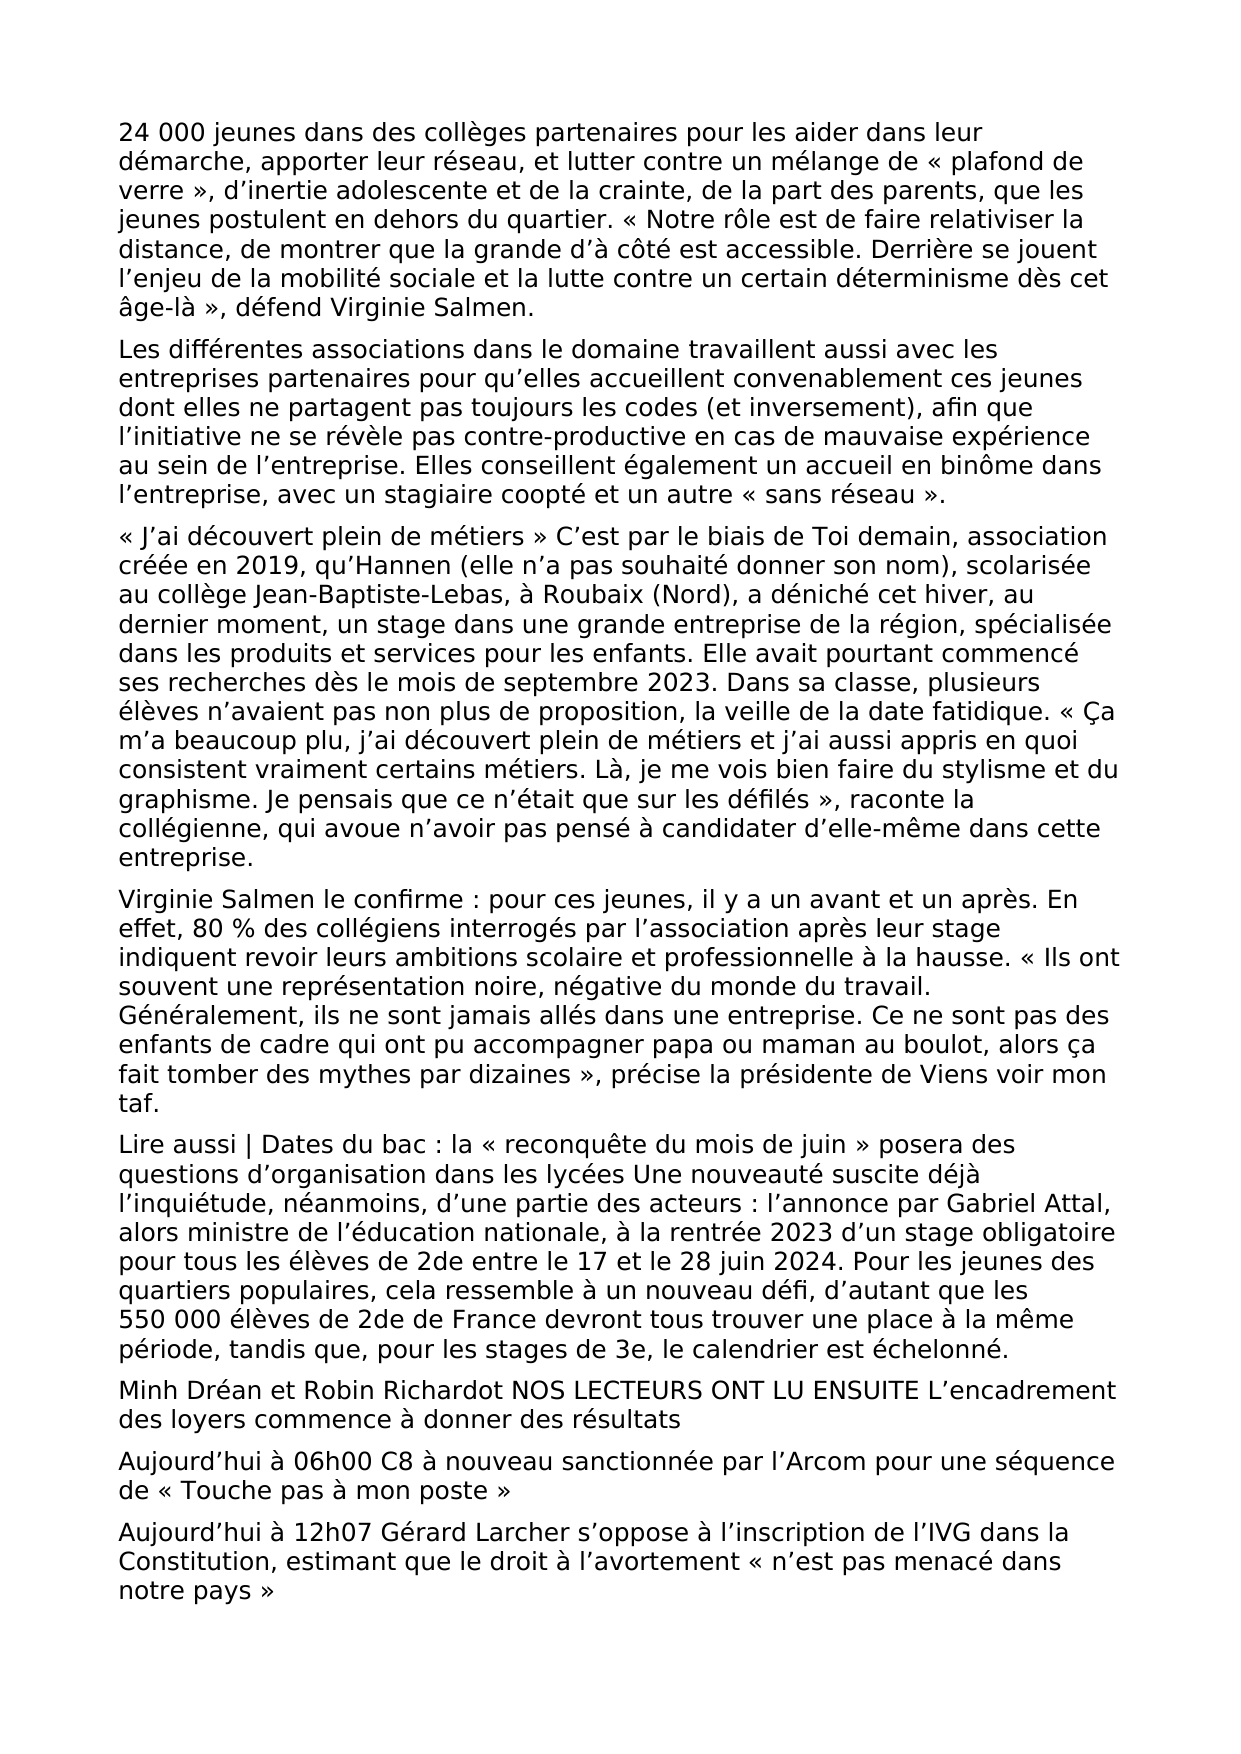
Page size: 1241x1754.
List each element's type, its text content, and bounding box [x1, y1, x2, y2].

text Virginie Salmen le confirme : pour ces jeunes, il y a un avant et un après. En effet, 80 % des collégiens interrogés par l’association après leur stage indiquent revoir leurs ambitions scolaire et professionnelle à la hausse. « Ils ont souvent une représentation noire, négative du monde du travail. Généralement, ils ne sont jamais allés dans une entreprise. Ce ne sont pas des enfants de cadre qui ont pu accompagner papa ou maman au boulot, alors ça fait tomber des mythes par dizaines », précise la présidente de Viens voir mon taf. [118, 885, 1122, 1118]
text Les différentes associations dans le domaine travaillent aussi avec les entreprises partenaires pour qu’elles accueillent convenablement ces jeunes dont elles ne partagent pas toujours les codes (et inversement), afin que l’initiative ne se révèle pas contre-productive en cas de mauvaise expérience au sein de l’entreprise. Elles conseillent également un accueil en binôme dans l’entreprise, avec un stagiaire coopté et un autre « sans réseau ». [118, 335, 1122, 510]
text Lire aussi | Dates du bac : la « reconquête du mois de juin » posera des questions d’organisation dans les lycées Une nouveauté suscite déjà l’inquiétude, néanmoins, d’une partie des acteurs : l’annonce par Gabriel Attal, alors ministre de l’éducation nationale, à la rentrée 2023 d’un stage obligatoire pour tous les élèves de 2de entre le 17 et le 28 juin 2024. Pour les jeunes des quartiers populaires, cela ressemble à un nouveau défi, d’autant que les 550 000 élèves de 2de de France devront tous trouver une place à la même période, tandis que, pour les stages de 3e, le calendrier est échelonné. [118, 1131, 1122, 1364]
text Aujourd’hui à 12h07 Gérard Larcher s’oppose à l’inscription de l’IVG dans la Constitution, estimant que le droit à l’avortement « n’est pas menacé dans notre pays » [118, 1518, 1122, 1606]
text Aujourd’hui à 06h00 C8 à nouveau sanctionnée par l’Arcom pour une séquence de « Touche pas à mon poste » [118, 1447, 1122, 1506]
text « J’ai découvert plein de métiers » C’est par le biais de Toi demain, association créée en 2019, qu’Hannen (elle n’a pas souhaité donner son nom), scolarisée au collège Jean-Baptiste-Lebas, à Roubaix (Nord), a déniché cet hiver, au dernier moment, un stage dans une grande entreprise de la région, spécialisée dans les produits et services pour les enfants. Elle avait pourtant commencé ses recherches dès le mois de septembre 2023. Dans sa classe, plusieurs élèves n’avaient pas non plus de proposition, la veille de la date fatidique. « Ça m’a beaucoup plu, j’ai découvert plein de métiers et j’ai aussi appris en quoi consistent vraiment certains métiers. Là, je me vois bien faire du stylisme et du graphisme. Je pensais que ce n’était que sur les défilés », raconte la collégienne, qui avoue n’avoir pas pensé à candidater d’elle-même dans cette entreprise. [118, 522, 1122, 872]
text 24 000 jeunes dans des collèges partenaires pour les aider dans leur démarche, apporter leur réseau, et lutter contre un mélange de « plafond de verre », d’inertie adolescente et de la crainte, de la part des parents, que les jeunes postulent en dehors du quartier. « Notre rôle est de faire relativiser la distance, de montrer que la grande d’à côté est accessible. Derrière se jouent l’enjeu de la mobilité sociale et la lutte contre un certain déterminisme dès cet âge-là », défend Virginie Salmen. [118, 118, 1122, 322]
text Minh Dréan et Robin Richardot NOS LECTEURS ONT LU ENSUITE L’encadrement des loyers commence à donner des résultats [118, 1376, 1122, 1435]
